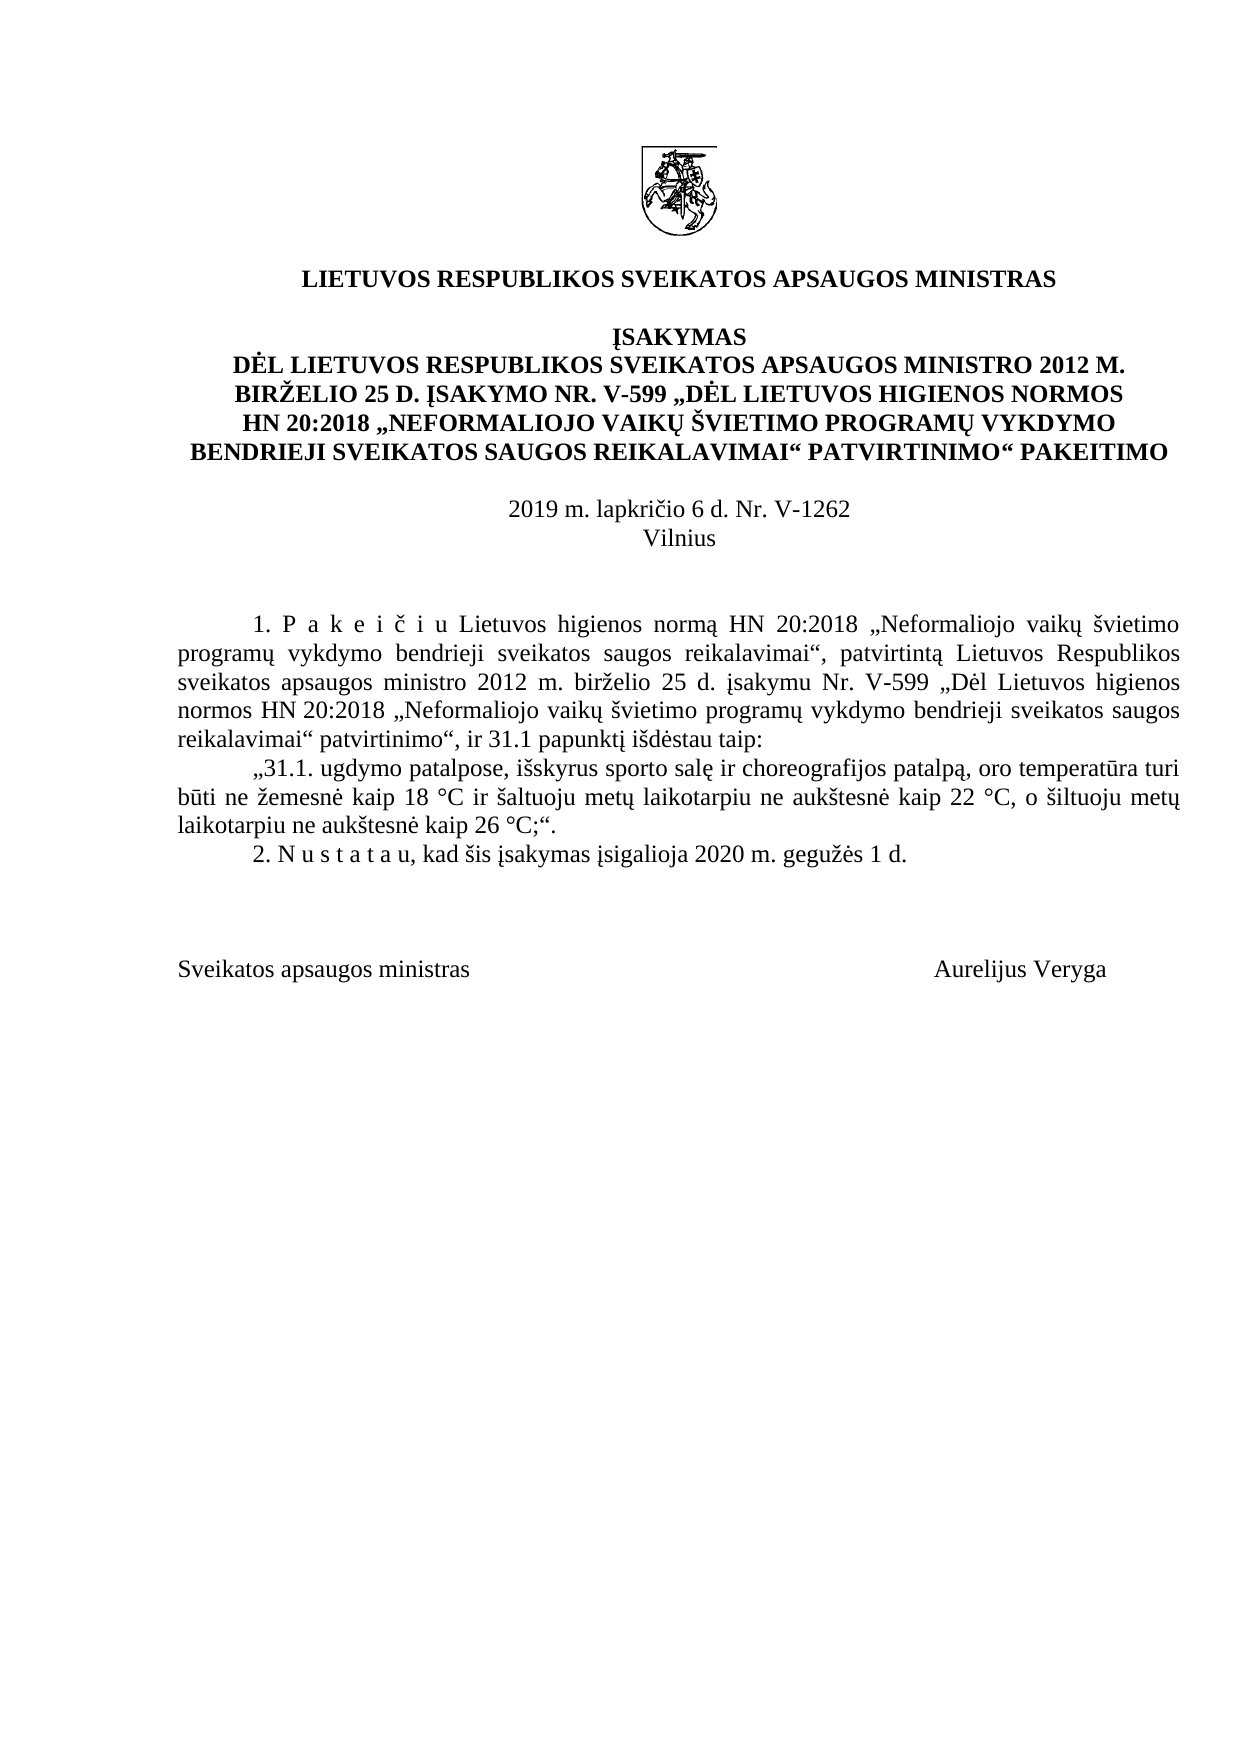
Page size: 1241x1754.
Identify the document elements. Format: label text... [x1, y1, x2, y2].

text LIETUVOS RESPUBLIKOS SVEIKATOS APSAUGOS MINISTRAS [177, 264, 1181, 293]
text DĖL LIETUVOS RESPUBLIKOS SVEIKATOS APSAUGOS MINISTRO 2012 M. BIRŽELIO 25 D. ĮSAKYMO NR. V-599 „DĖL LIETUVOS HIGIENOS NORMOS HN 20:2018 „NEFORMALIOJO VAIKŲ ŠVIETIMO PROGRAMŲ VYKDYMO BENDRIEJI SVEIKATOS SAUGOS REIKALAVIMAI“ PATVIRTINIMO“ PAKEITIMO [177, 351, 1181, 466]
text Vilnius [177, 523, 1181, 552]
text ĮSAKYMAS [177, 322, 1181, 351]
text „31.1. ugdymo patalpose, išskyrus sporto salę ir choreografijos patalpą, oro temperatūra turi būti ne žemesnė kaip 18 °C ir šaltuoju metų laikotarpiu ne aukštesnė kaip 22 °C, o šiltuoju metų laikotarpiu ne aukštesnė kaip 26 °C;“. [177, 753, 1181, 839]
text 2019 m. lapkričio 6 d. Nr. V-1262 [177, 494, 1181, 523]
text 2. N u s t a t a u, kad šis įsakymas įsigalioja 2020 m. gegužės 1 d. [177, 839, 1181, 868]
text 1. P a k e i č i u Lietuvos higienos normą HN 20:2018 „Neformaliojo vaikų švietimo programų vykdymo bendrieji sveikatos saugos reikalavimai“, patvirtintą Lietuvos Respublikos sveikatos apsaugos ministro 2012 m. birželio 25 d. įsakymu Nr. V-599 „Dėl Lietuvos higienos normos HN 20:2018 „Neformaliojo vaikų švietimo programų vykdymo bendrieji sveikatos saugos reikalavimai“ patvirtinimo“, ir 31.1 papunktį išdėstau taip: [177, 609, 1181, 753]
text Sveikatos apsaugos ministras Aurelijus Veryga [177, 954, 1181, 983]
